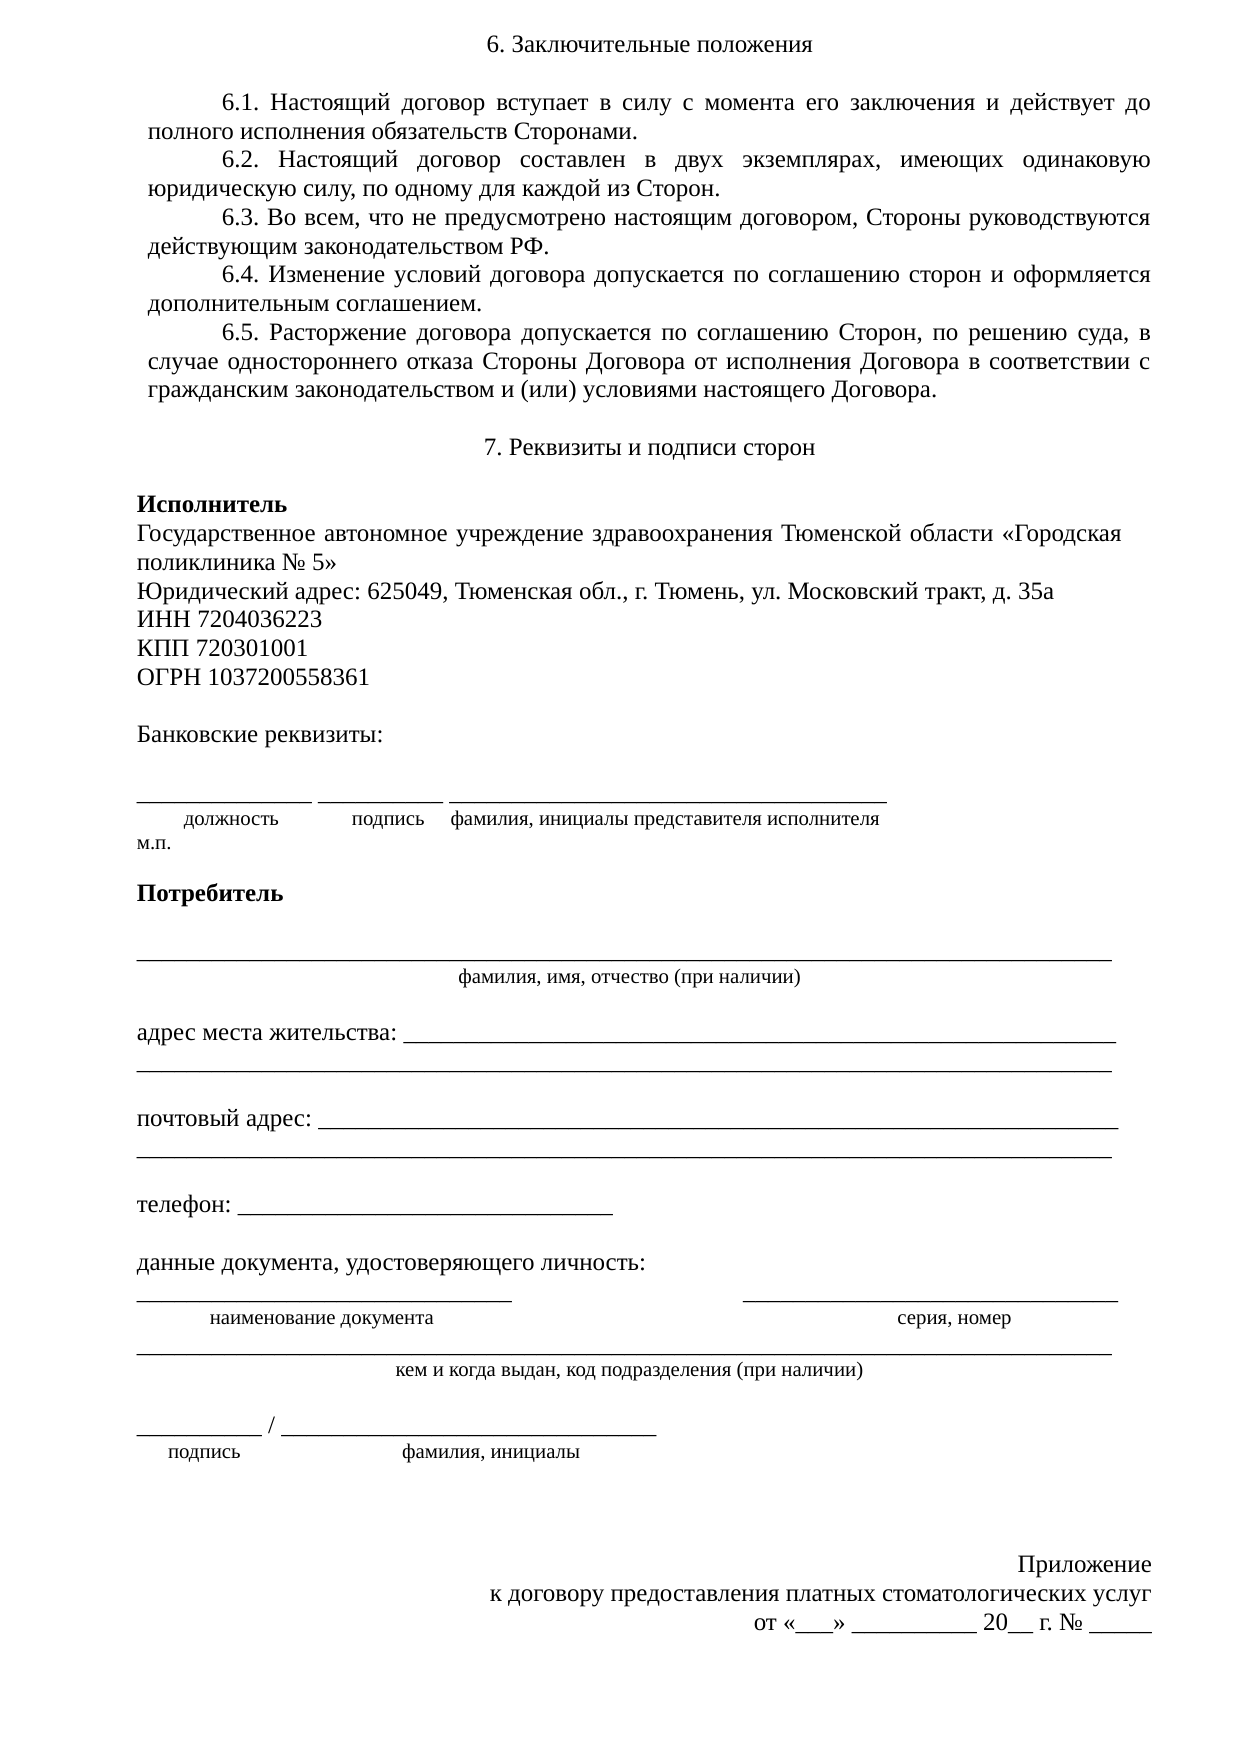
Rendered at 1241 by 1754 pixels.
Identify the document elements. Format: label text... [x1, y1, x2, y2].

table_header Исполнитель Государственное автономное учреждение здравоохранения Тюменской области «Городская поликлиника № 5» Юридический адрес: 625049, Тюменская обл., г. Тюмень, ул. Московский тракт, д. 35а ИНН 7204036223 КПП 720301001 ОГРН 1037200558361 Банковские реквизиты: ______________ __________ ___________________________________ должность подпись фамилия, инициалы представителя исполнителя м.п. [125, 490, 1133, 878]
text 6.2. Настоящий договор составлен в двух экземплярах, имеющих одинаковую юридическую силу, по одному для каждой из Сторон. [148, 144, 1152, 202]
text 6.4. Изменение условий договора допускается по соглашению сторон и оформляется дополнительным соглашением. [148, 259, 1152, 317]
subtitle Приложение [148, 1549, 1152, 1578]
text 6.1. Настоящий договор вступает в силу с момента его заключения и действует до полного исполнения обязательств Сторонами. [148, 87, 1152, 144]
text 6.5. Расторжение договора допускается по соглашению Сторон, по решению суда, в случае одностороннего отказа Стороны Договора от исполнения Договора в соответствии с гражданским законодательством и (или) условиями настоящего Договора. [148, 317, 1152, 403]
text 6.3. Во всем, что не предусмотрено настоящим договором, Стороны руководствуются действующим законодательством РФ. [148, 202, 1152, 259]
subtitle 7. Реквизиты и подписи сторон [148, 432, 1152, 461]
subtitle от «___» __________ 20__ г. № _____ [148, 1607, 1152, 1636]
table_cell Потребитель ______________________________________________________________________________ фамилия, имя, отчество (при наличии) адрес места жительства: _________________________________________________________ ______________________________________________________________________________ почтовый адрес: ________________________________________________________________ ______________________________________________________________________________ телефон: ______________________________ данные документа, удостоверяющего личность: ______________________________ ______________________________ наименование документа серия, номер ______________________________________________________________________________ кем и когда выдан, код подразделения (при наличии) __________ / ______________________________ подпись фамилия, инициалы [125, 878, 1133, 1463]
subtitle к договору предоставления платных стоматологических услуг [148, 1578, 1152, 1607]
subtitle 6. Заключительные положения [148, 29, 1152, 58]
